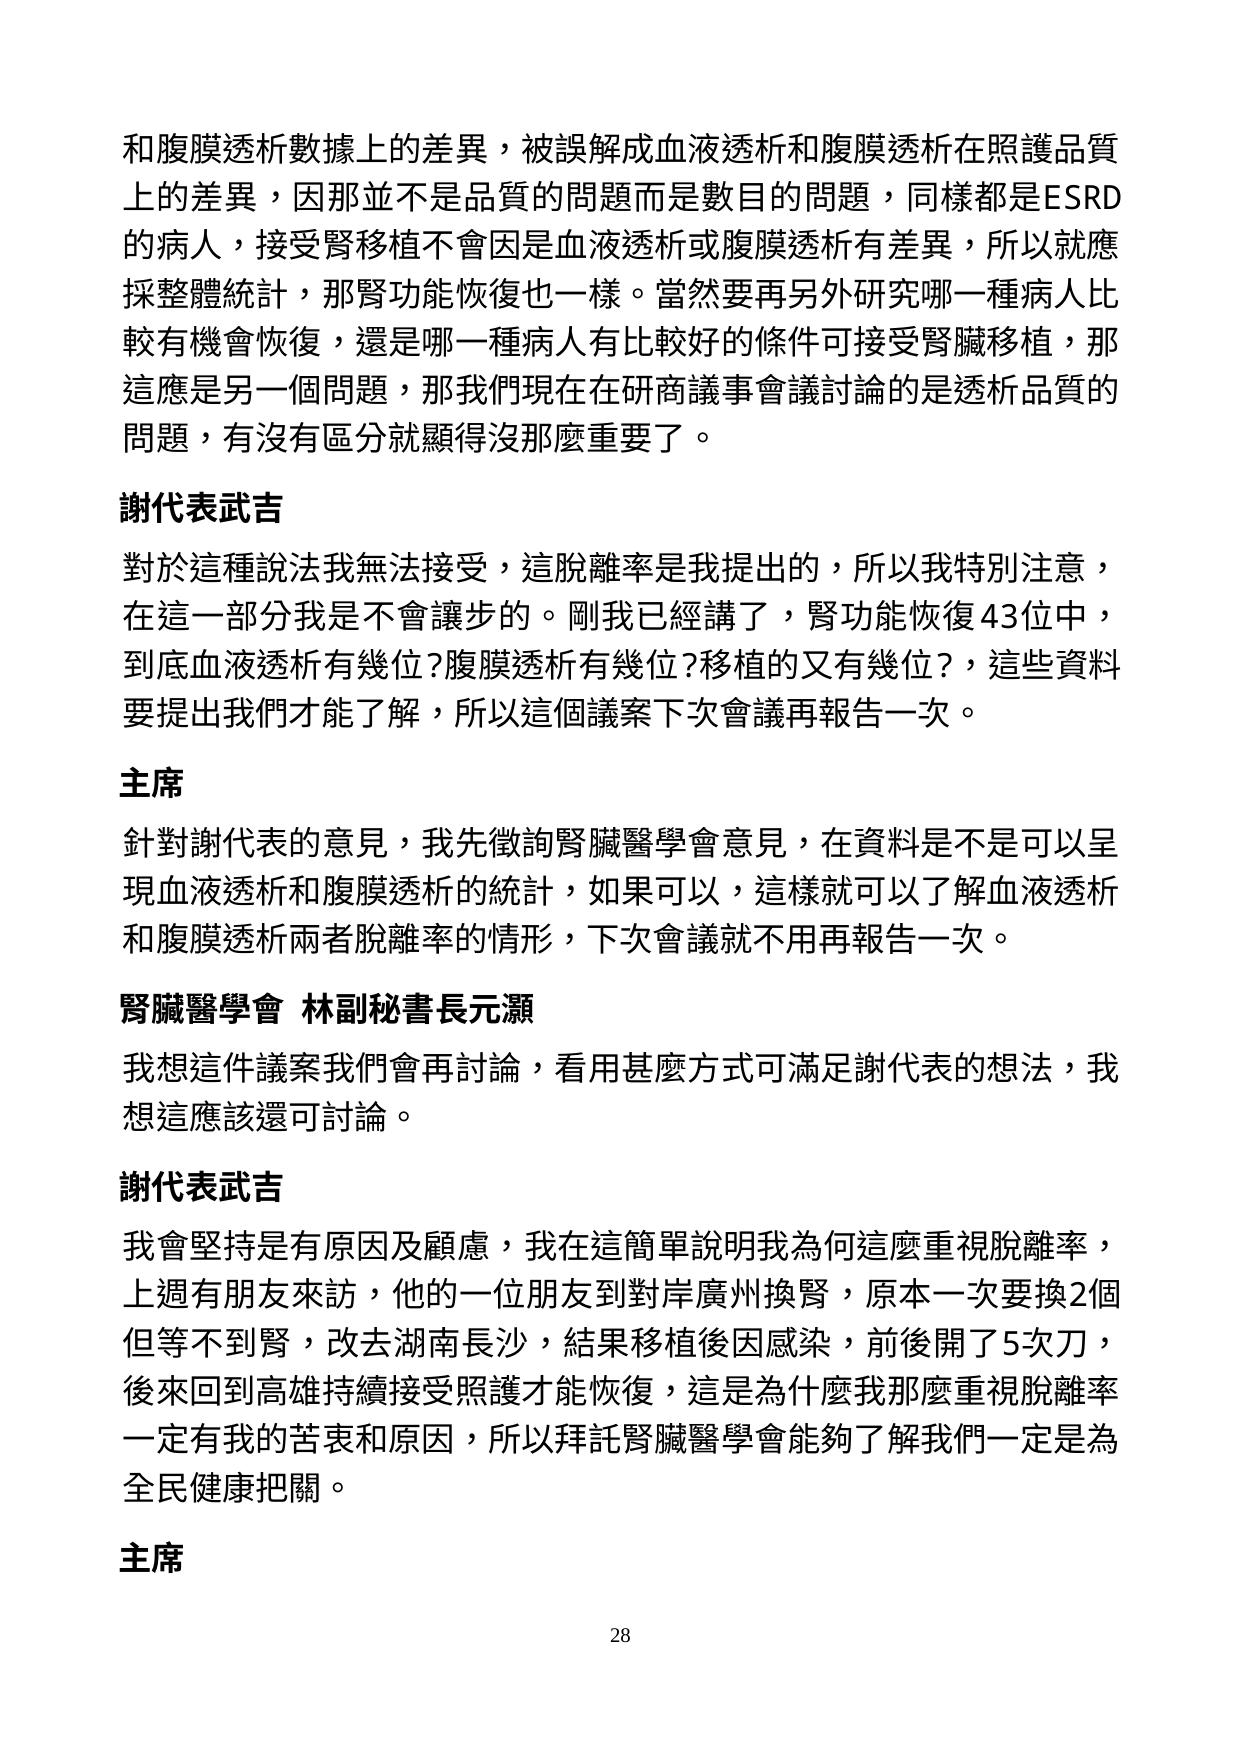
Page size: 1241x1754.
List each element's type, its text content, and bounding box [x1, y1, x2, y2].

text 腎臟醫學會 林副秘書長元灝 [118, 980, 1122, 1032]
text 謝代表武吉 [118, 479, 1122, 531]
text 我會堅持是有原因及顧慮，我在這簡單說明我為何這麼重視脫離率，上週有朋友來訪，他的一位朋友到對岸廣州換腎，原本一次要換2個，但等不到腎，改去湖南長沙，結果移植後因感染，前後開了5次刀，後來回到高雄持續接受照護才能恢復，這是為什麼我那麼重視脫離率，一定有我的苦衷和原因，所以拜託腎臟醫學會能夠了解我們一定是為全民健康把關。 [123, 1220, 1122, 1510]
text 對於這種說法我無法接受，這脫離率是我提出的，所以我特別注意，在這一部分我是不會讓步的。剛我已經講了，腎功能恢復43位中，到底血液透析有幾位?腹膜透析有幾位?移植的又有幾位?，這些資料要提出我們才能了解，所以這個議案下次會議再報告一次。 [123, 542, 1122, 735]
text 和腹膜透析數據上的差異，被誤解成血液透析和腹膜透析在照護品質上的差異，因那並不是品質的問題而是數目的問題，同樣都是ESRD的病人，接受腎移植不會因是血液透析或腹膜透析有差異，所以就應採整體統計，那腎功能恢復也一樣。當然要再另外研究哪一種病人比較有機會恢復，還是哪一種病人有比較好的條件可接受腎臟移植，那這應是另一個問題，那我們現在在研商議事會議討論的是透析品質的問題，有沒有區分就顯得沒那麼重要了。 [123, 123, 1122, 460]
text 針對謝代表的意見，我先徵詢腎臟醫學會意見，在資料是不是可以呈現血液透析和腹膜透析的統計，如果可以，這樣就可以了解血液透析和腹膜透析兩者脫離率的情形，下次會議就不用再報告一次。 [123, 816, 1122, 961]
text 主席 [118, 1528, 1122, 1581]
text 謝代表武吉 [118, 1157, 1122, 1209]
text 我想這件議案我們會再討論，看用甚麼方式可滿足謝代表的想法，我想這應該還可討論。 [123, 1042, 1122, 1139]
text 主席 [118, 754, 1122, 806]
